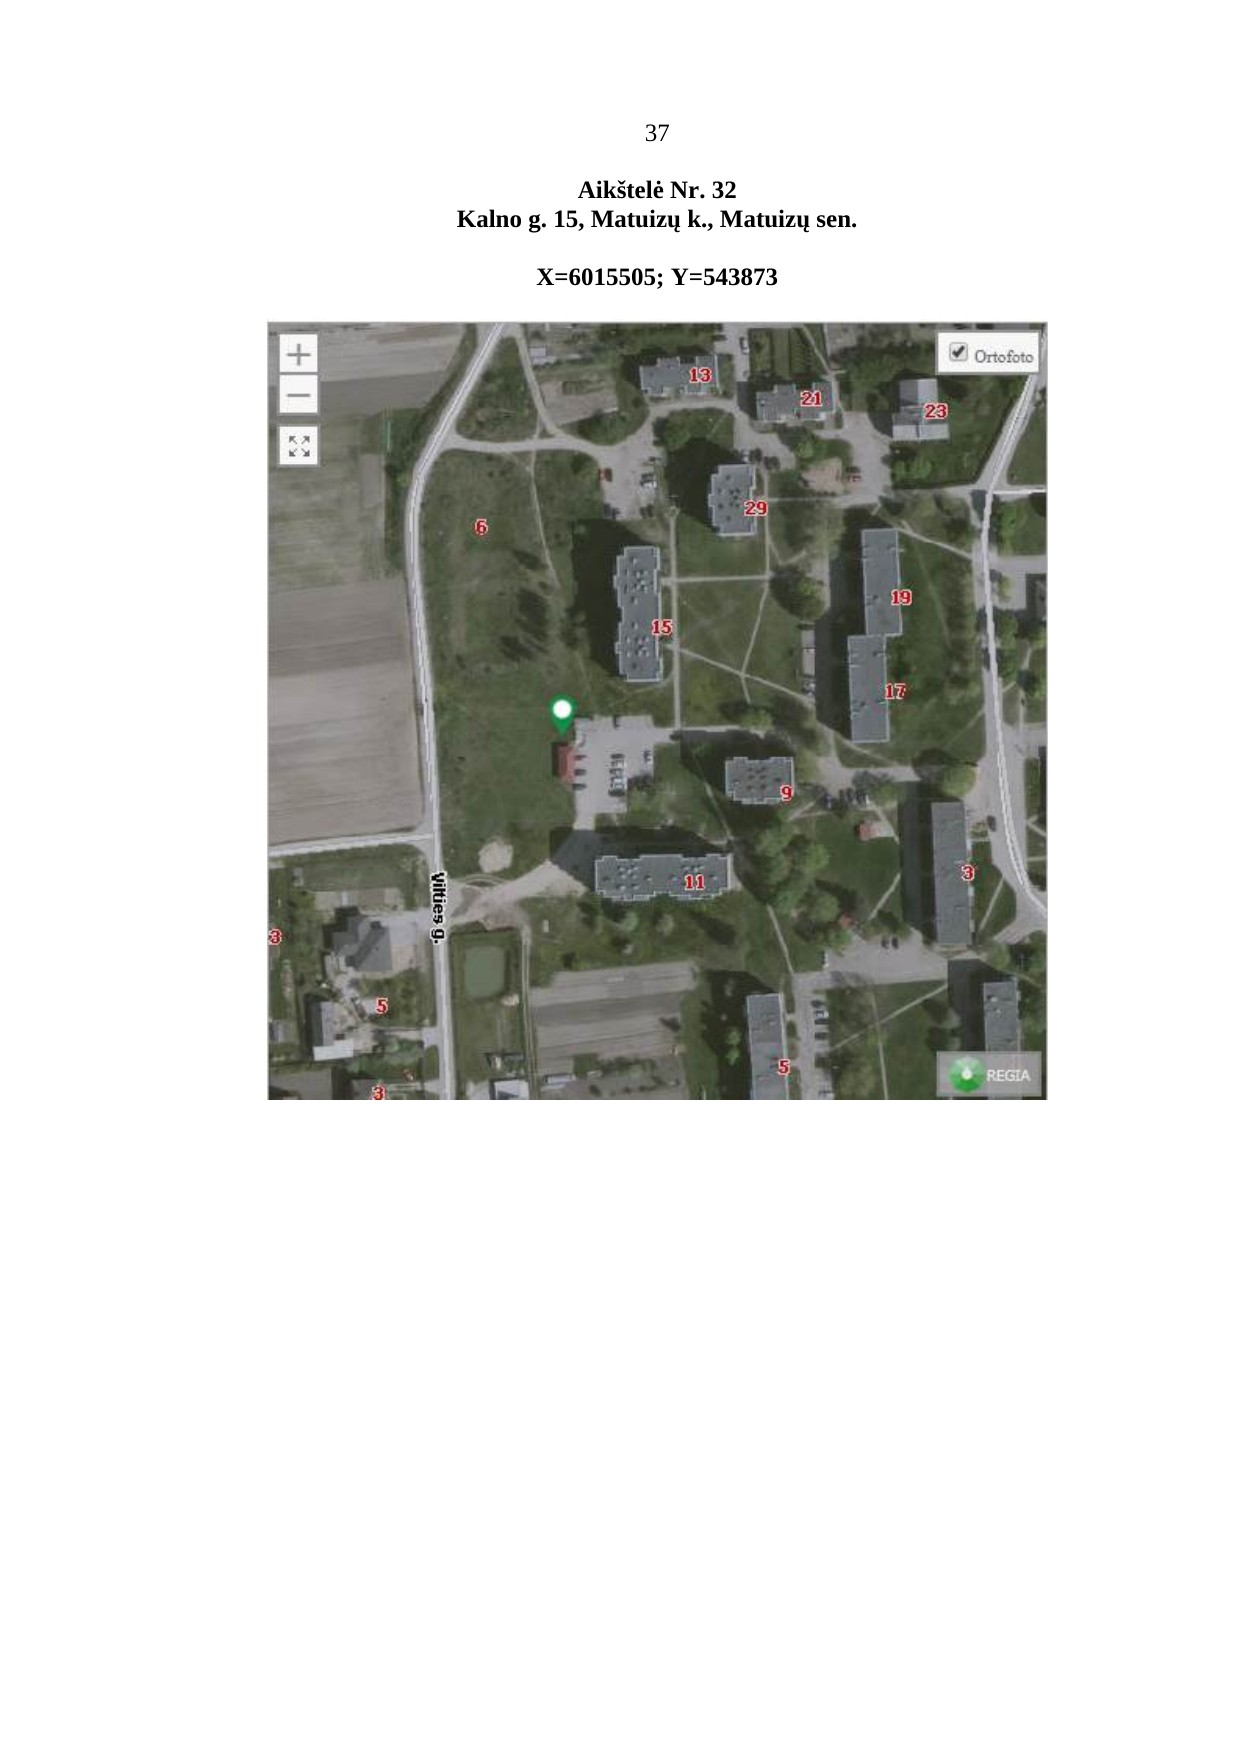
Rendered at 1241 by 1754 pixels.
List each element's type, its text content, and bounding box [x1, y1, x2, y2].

text X=6015505; Y=543873 [133, 262, 1181, 291]
text Kalno g. 15, Matuizų k., Matuizų sen. [133, 204, 1181, 233]
text Aikštelė Nr. 32 [133, 176, 1181, 204]
